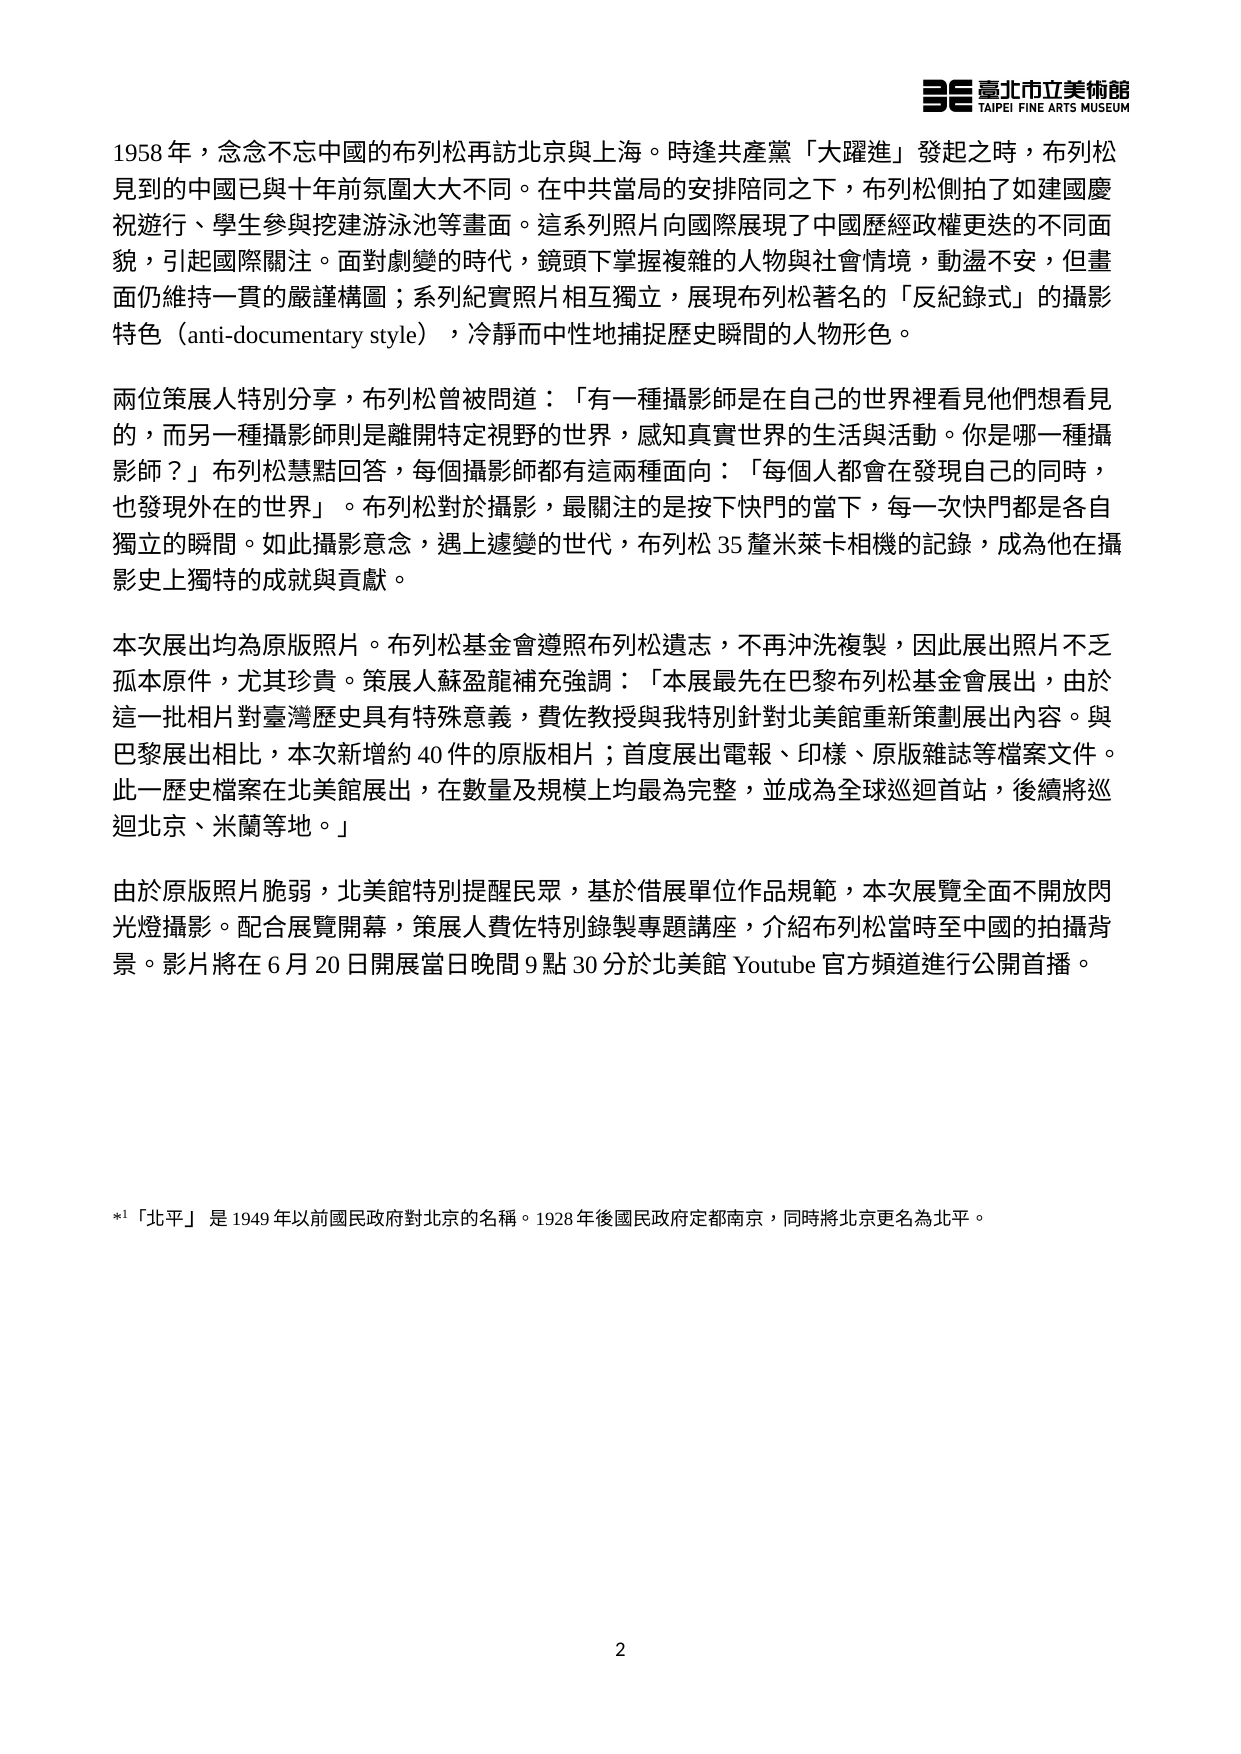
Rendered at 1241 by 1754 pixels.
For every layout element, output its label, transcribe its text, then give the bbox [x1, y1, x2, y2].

text 1958年，念念不忘中國的布列松再訪北京與上海。時逢共產黨「大躍進」發起之時，布列松見到的中國已與十年前氛圍大大不同。在中共當局的安排陪同之下，布列松側拍了如建國慶祝遊行、學生參與挖建游泳池等畫面。這系列照片向國際展現了中國歷經政權更迭的不同面貌，引起國際關注。面對劇變的時代，鏡頭下掌握複雜的人物與社會情境，動盪不安，但畫面仍維持一貫的嚴謹構圖；系列紀實照片相互獨立，展現布列松著名的「反紀錄式」的攝影特色（anti-documentary style），冷靜而中性地捕捉歷史瞬間的人物形色。 [112, 133, 1128, 350]
text 由於原版照片脆弱，北美館特別提醒民眾，基於借展單位作品規範，本次展覽全面不開放閃光燈攝影。配合展覽開幕，策展人費佐特別錄製專題講座，介紹布列松當時至中國的拍攝背景。影片將在6月20日開展當日晚間9點30分於北美館Youtube官方頻道進行公開首播。 [112, 872, 1128, 980]
text 本次展出均為原版照片。布列松基金會遵照布列松遺志，不再沖洗複製，因此展出照片不乏孤本原件，尤其珍貴。策展人蘇盈龍補充強調：「本展最先在巴黎布列松基金會展出，由於這一批相片對臺灣歷史具有特殊意義，費佐教授與我特別針對北美館重新策劃展出內容。與巴黎展出相比，本次新增約40件的原版相片；首度展出電報、印樣、原版雜誌等檔案文件。此一歷史檔案在北美館展出，在數量及規模上均最為完整，並成為全球巡迴首站，後續將巡迴北京、米蘭等地。」 [112, 625, 1128, 843]
text 兩位策展人特別分享，布列松曾被問道：「有一種攝影師是在自己的世界裡看見他們想看見的，而另一種攝影師則是離開特定視野的世界，感知真實世界的生活與活動。你是哪一種攝影師？」布列松慧黠回答，每個攝影師都有這兩種面向：「每個人都會在發現自己的同時，也發現外在的世界」。布列松對於攝影，最關注的是按下快門的當下，每一次快門都是各自獨立的瞬間。如此攝影意念，遇上遽變的世代，布列松35釐米萊卡相機的記錄，成為他在攝影史上獨特的成就與貢獻。 [112, 379, 1128, 597]
text *1「北平」是1949年以前國民政府對北京的名稱。1928年後國民政府定都南京，同時將北京更名為北平。 [112, 1196, 1128, 1232]
